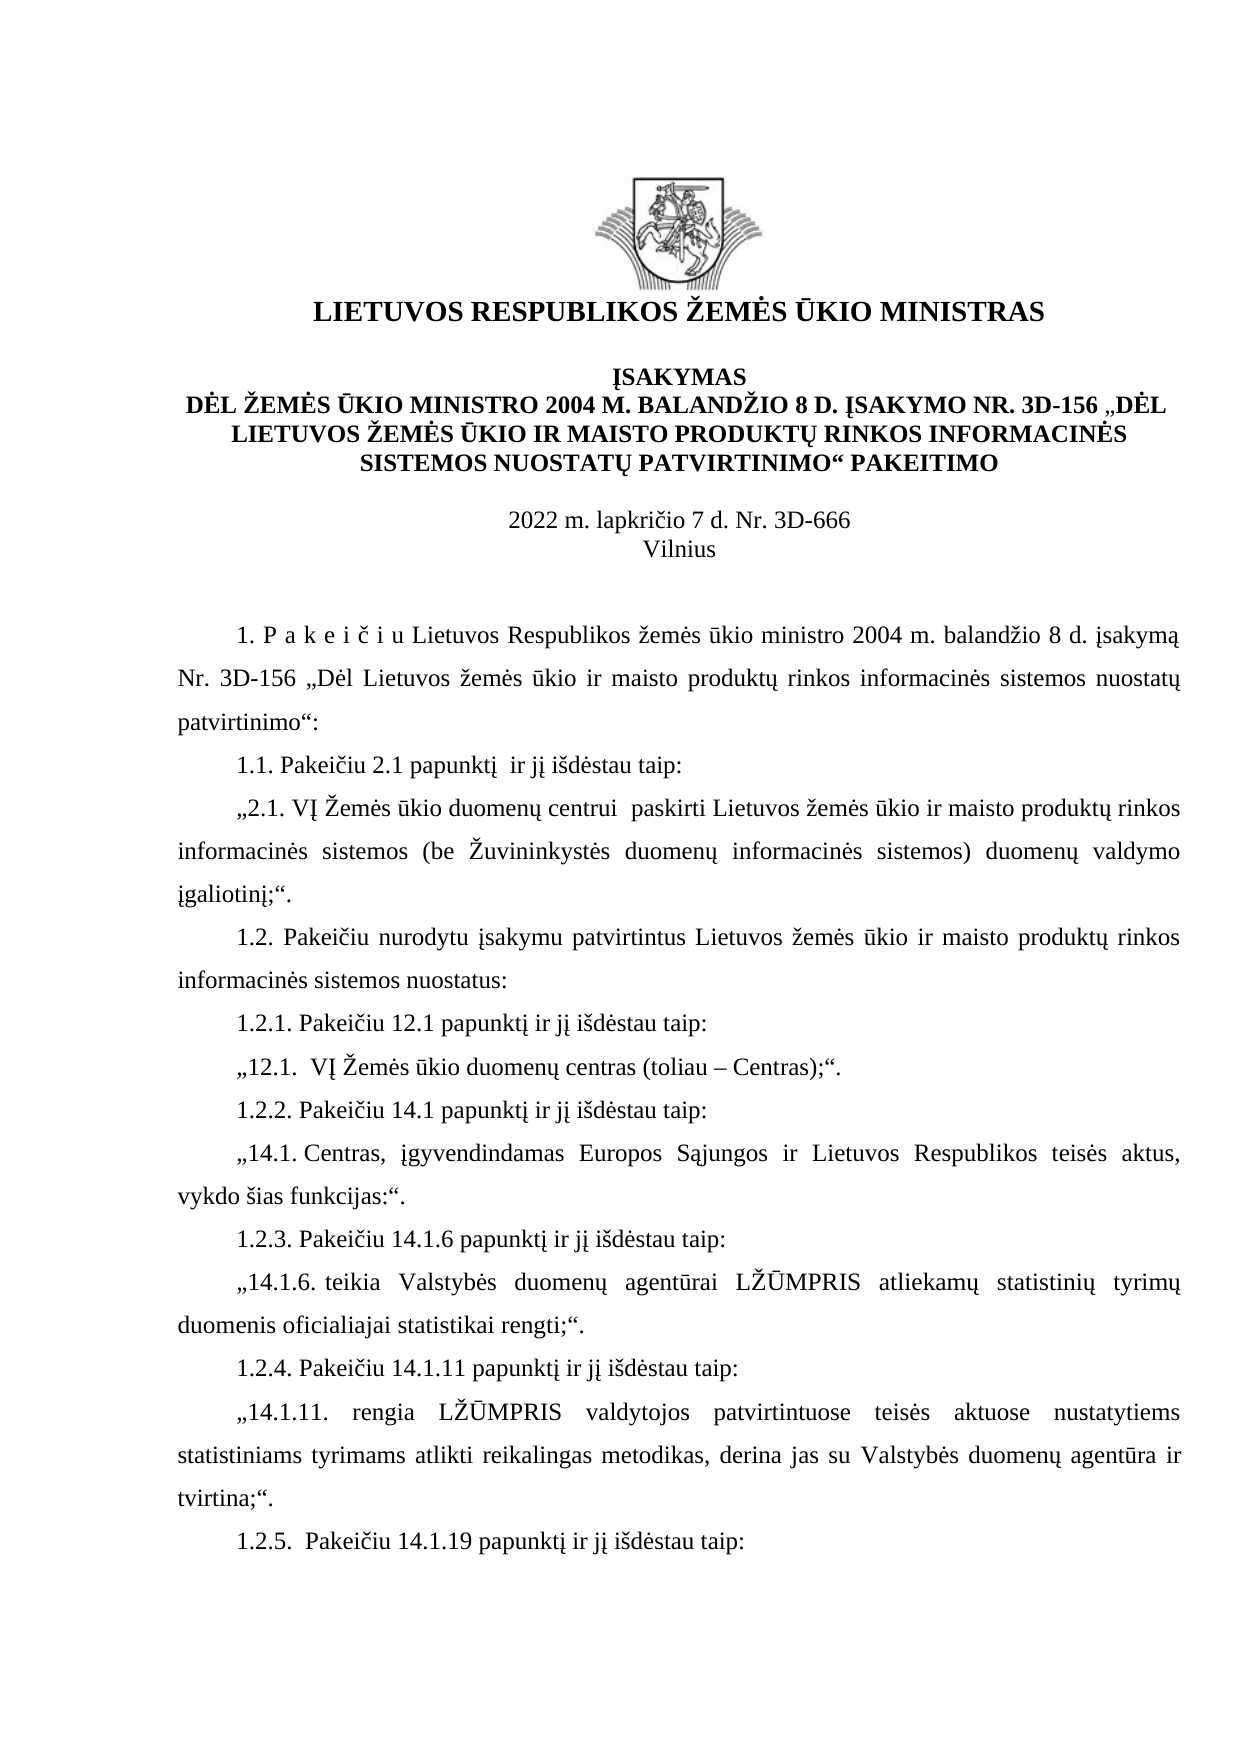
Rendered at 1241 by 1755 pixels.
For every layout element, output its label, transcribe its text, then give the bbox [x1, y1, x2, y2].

text 1.2. Pakeičiu nurodytu įsakymu patvirtintus Lietuvos žemės ūkio ir maisto produktų rinkos informacinės sistemos nuostatus: [177, 922, 1181, 994]
text LIETUVOS ŽEMĖS ŪKIO IR MAISTO PRODUKTŲ RINKOS INFORMACINĖS SISTEMOS NUOSTATŲ PATVIRTINIMO“ PAKEITIMO [177, 419, 1181, 477]
text Vilnius [177, 534, 1181, 563]
text LIETUVOS RESPUBLIKOS ŽEMĖS ŪKIO MINISTRAS [177, 294, 1181, 328]
text „12.1. VĮ Žemės ūkio duomenų centras (toliau – Centras);“. [177, 1052, 1181, 1080]
text 1.2.2. Pakeičiu 14.1 papunktį ir jį išdėstau taip: [177, 1095, 1181, 1123]
text 1.2.5. Pakeičiu 14.1.19 papunktį ir jį išdėstau taip: [177, 1526, 1181, 1555]
text 1. P a k e i č i u Lietuvos Respublikos žemės ūkio ministro 2004 m. balandžio 8 d. įsakymą Nr. 3D-156 „Dėl Lietuvos žemės ūkio ir maisto produktų rinkos informacinės sistemos nuostatų patvirtinimo“: [177, 620, 1181, 735]
text DĖL ŽEMĖS ŪKIO MINISTRO 2004 M. BALANDŽIO 8 D. ĮSAKYMO NR. 3D-156 „DĖL [177, 390, 1181, 419]
text „14.1.6. teikia Valstybės duomenų agentūrai LŽŪMPRIS atliekamų statistinių tyrimų duomenis oficialiajai statistikai rengti;“. [177, 1267, 1181, 1339]
text „14.1.11. rengia LŽŪMPRIS valdytojos patvirtintuose teisės aktuose nustatytiems statistiniams tyrimams atlikti reikalingas metodikas, derina jas su Valstybės duomenų agentūra ir tvirtina;“. [177, 1397, 1181, 1512]
text 1.2.4. Pakeičiu 14.1.11 papunktį ir jį išdėstau taip: [177, 1353, 1181, 1382]
text ĮSAKYMAS [177, 362, 1181, 390]
text 1.2.1. Pakeičiu 12.1 papunktį ir jį išdėstau taip: [177, 1008, 1181, 1037]
text 1.2.3. Pakeičiu 14.1.6 papunktį ir jį išdėstau taip: [177, 1224, 1181, 1253]
text „2.1. VĮ Žemės ūkio duomenų centrui paskirti Lietuvos žemės ūkio ir maisto produktų rinkos informacinės sistemos (be Žuvininkystės duomenų informacinės sistemos) duomenų valdymo įgaliotinį;“. [177, 793, 1181, 908]
text 1.1. Pakeičiu 2.1 papunktį ir jį išdėstau taip: [177, 750, 1181, 778]
text „14.1. Centras, įgyvendindamas Europos Sąjungos ir Lietuvos Respublikos teisės aktus, vykdo šias funkcijas:“. [177, 1138, 1181, 1210]
text 2022 m. lapkričio 7 d. Nr. 3D-666 [177, 505, 1181, 534]
